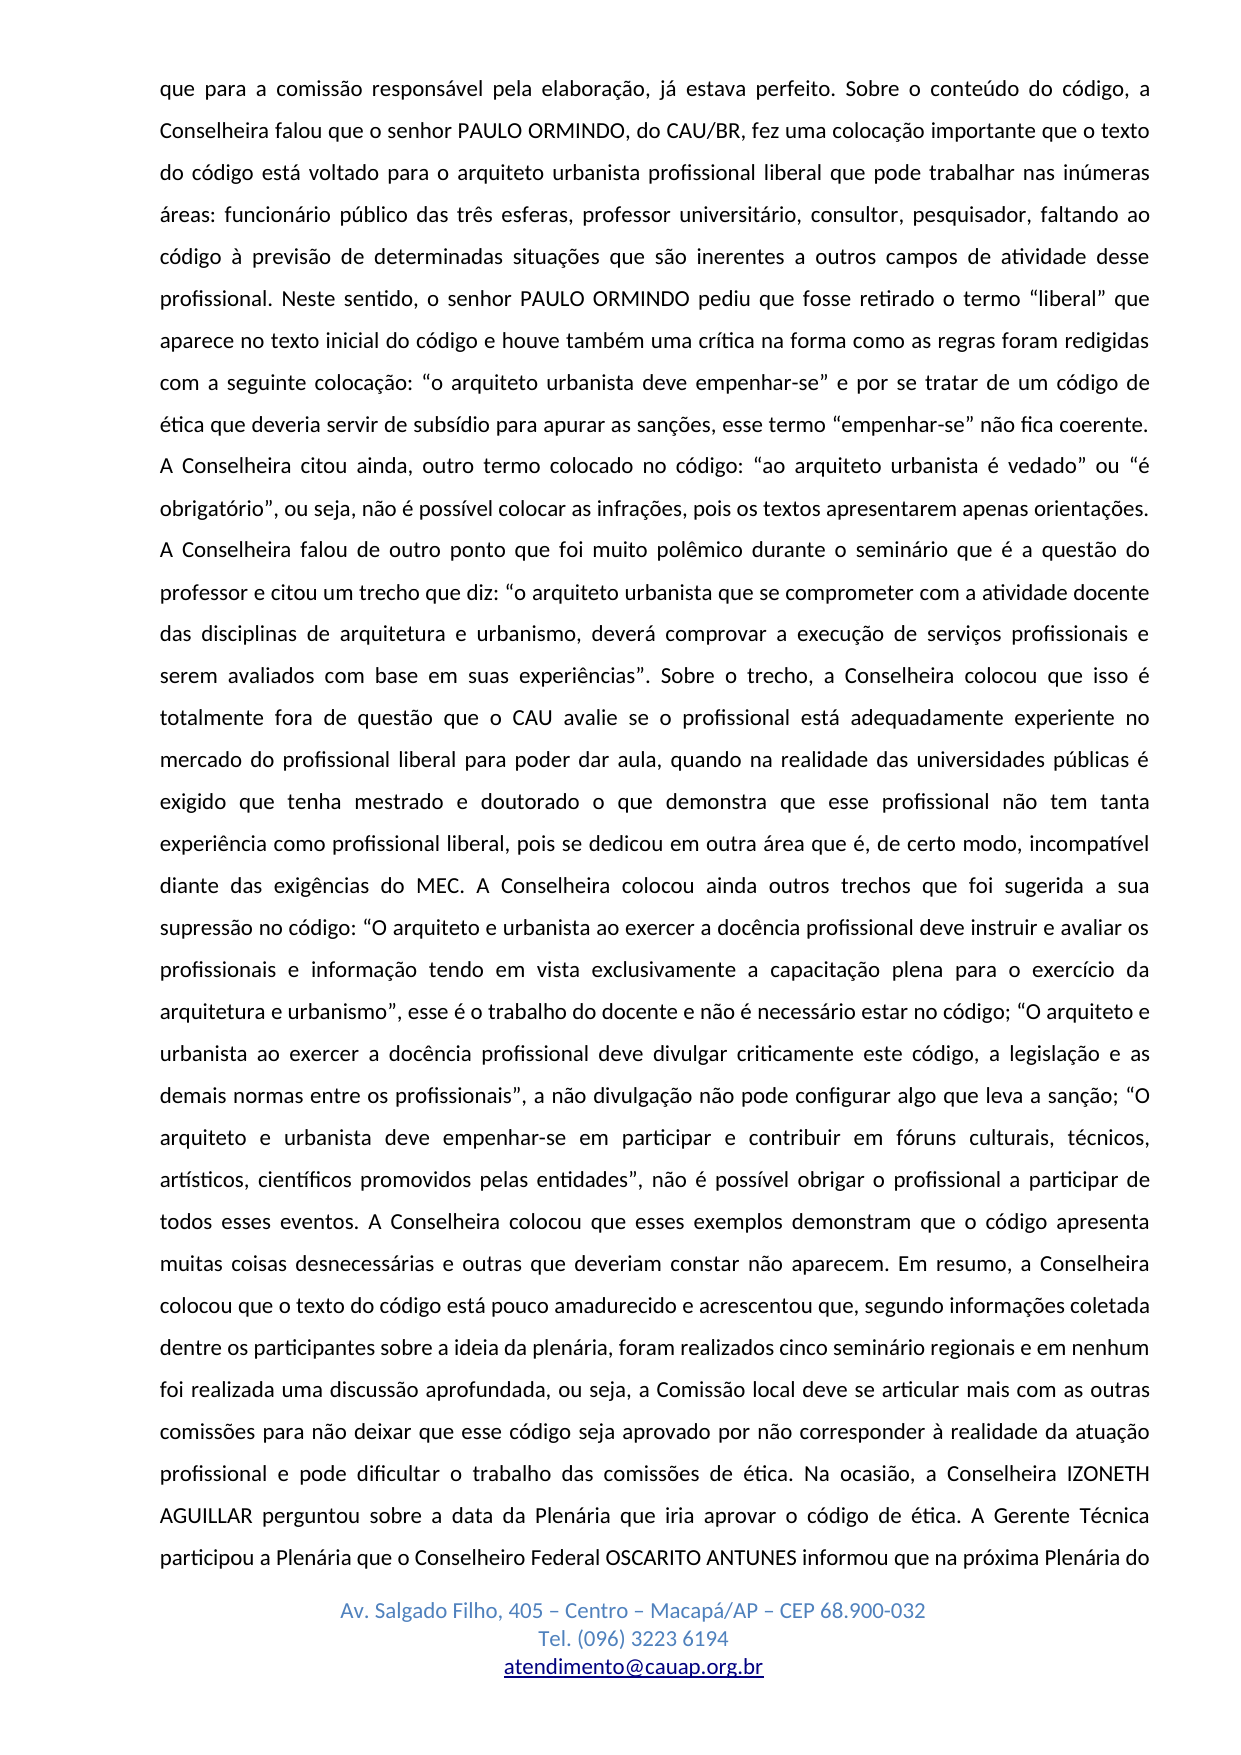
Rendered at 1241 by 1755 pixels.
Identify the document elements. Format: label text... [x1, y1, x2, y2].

text que para a comissão responsável pela elaboração, já estava perfeito. Sobre o conteúdo do código, a Conselheira falou que o senhor PAULO ORMINDO, do CAU/BR, fez uma colocação importante que o texto do código está voltado para o arquiteto urbanista profissional liberal que pode trabalhar nas inúmeras áreas: funcionário público das três esferas, professor universitário, consultor, pesquisador, faltando ao código à previsão de determinadas situações que são inerentes a outros campos de atividade desse profissional. Neste sentido, o senhor PAULO ORMINDO pediu que fosse retirado o termo “liberal” que aparece no texto inicial do código e houve também uma crítica na forma como as regras foram redigidas com a seguinte colocação: “o arquiteto urbanista deve empenhar-se” e por se tratar de um código de ética que deveria servir de subsídio para apurar as sanções, esse termo “empenhar-se” não fica coerente. A Conselheira citou ainda, outro termo colocado no código: “ao arquiteto urbanista é vedado” ou “é obrigatório”, ou seja, não é possível colocar as infrações, pois os textos apresentarem apenas orientações. A Conselheira falou de outro ponto que foi muito polêmico durante o seminário que é a questão do professor e citou um trecho que diz: “o arquiteto urbanista que se comprometer com a atividade docente das disciplinas de arquitetura e urbanismo, deverá comprovar a execução de serviços profissionais e serem avaliados com base em suas experiências”. Sobre o trecho, a Conselheira colocou que isso é totalmente fora de questão que o CAU avalie se o profissional está adequadamente experiente no mercado do profissional liberal para poder dar aula, quando na realidade das universidades públicas é exigido que tenha mestrado e doutorado o que demonstra que esse profissional não tem tanta experiência como profissional liberal, pois se dedicou em outra área que é, de certo modo, incompatível diante das exigências do MEC. A Conselheira colocou ainda outros trechos que foi sugerida a sua supressão no código: “O arquiteto e urbanista ao exercer a docência profissional deve instruir e avaliar os profissionais e informação tendo em vista exclusivamente a capacitação plena para o exercício da arquitetura e urbanismo”, esse é o trabalho do docente e não é necessário estar no código; “O arquiteto e urbanista ao exercer a docência profissional deve divulgar criticamente este código, a legislação e as demais normas entre os profissionais”, a não divulgação não pode configurar algo que leva a sanção; “O arquiteto e urbanista deve empenhar-se em participar e contribuir em fóruns culturais, técnicos, artísticos, científicos promovidos pelas entidades”, não é possível obrigar o profissional a participar de todos esses eventos. A Conselheira colocou que esses exemplos demonstram que o código apresenta muitas coisas desnecessárias e outras que deveriam constar não aparecem. Em resumo, a Conselheira colocou que o texto do código está pouco amadurecido e acrescentou que, segundo informações coletada dentre os participantes sobre a ideia da plenária, foram realizados cinco seminário regionais e em nenhum foi realizada uma discussão aprofundada, ou seja, a Comissão local deve se articular mais com as outras comissões para não deixar que esse código seja aprovado por não corresponder à realidade da atuação profissional e pode dificultar o trabalho das comissões de ética. Na ocasião, a Conselheira IZONETH AGUILLAR perguntou sobre a data da Plenária que iria aprovar o código de ética. A Gerente Técnica participou a Plenária que o Conselheiro Federal OSCARITO ANTUNES informou que na próxima Plenária do [159, 74, 1152, 1571]
